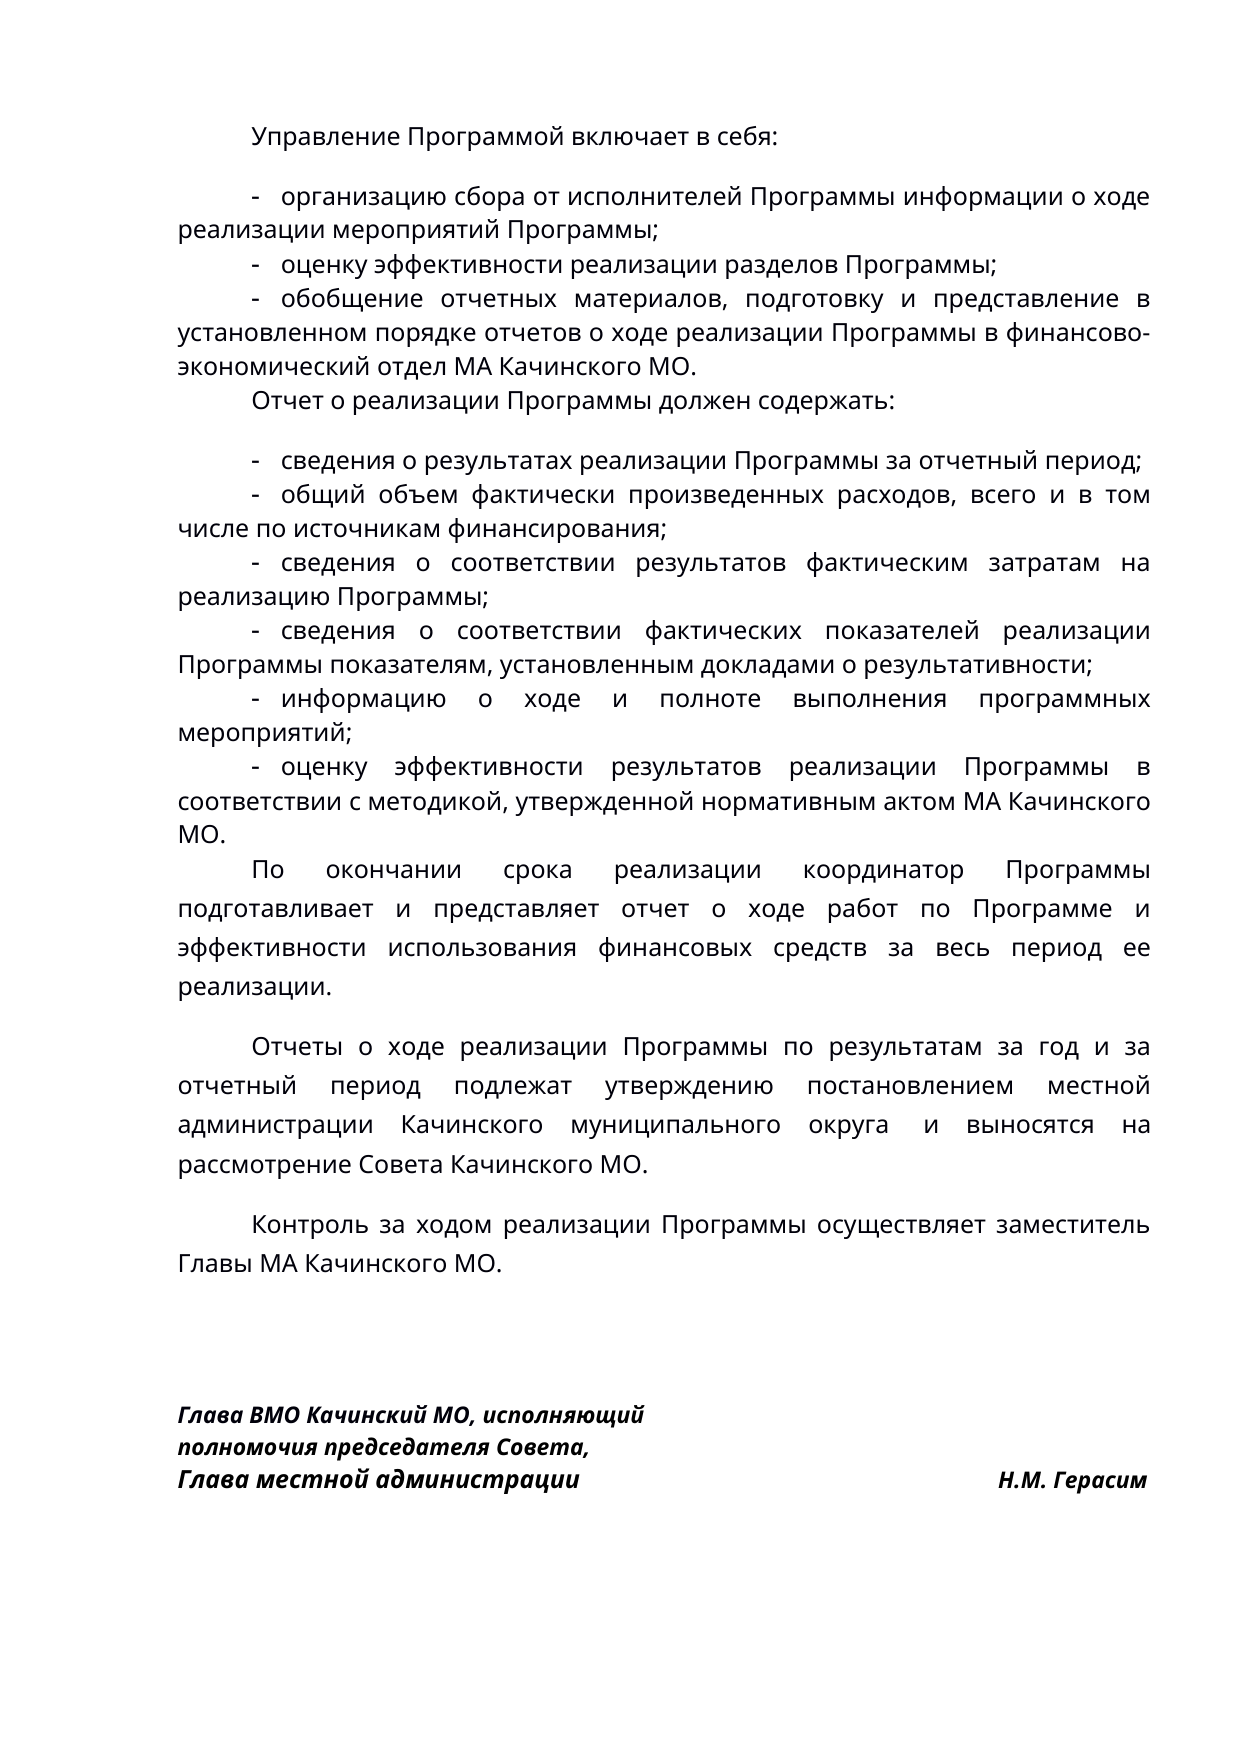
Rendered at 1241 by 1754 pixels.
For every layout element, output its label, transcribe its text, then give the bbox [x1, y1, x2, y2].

list оценку эффективности результатов реализации Программы в соответствии с методикой, утвержденной нормативным актом МА Качинского МО. [177, 749, 1152, 851]
table_header [753, 1394, 939, 1501]
text Контроль за ходом реализации Программы осуществляет заместитель Главы МА Качинского МО. [177, 1206, 1152, 1279]
text По окончании срока реализации координатор Программы подготавливает и представляет отчет о ходе работ по Программе и эффективности использования финансовых средств за весь период ее реализации. [177, 851, 1152, 1003]
list оценку эффективности реализации разделов Программы; [177, 246, 1152, 280]
list организацию сбора от исполнителей Программы информации о ходе реализации мероприятий Программы; [177, 178, 1152, 246]
list информацию о ходе и полноте выполнения программных мероприятий; [177, 681, 1152, 749]
table_header Глава ВМО Качинский МО, исполняющий полномочия председателя Совета, Глава местной администрации [166, 1394, 753, 1501]
table_header Н.М. Герасим [939, 1394, 1160, 1501]
text Управление Программой включает в себя: [177, 118, 1152, 152]
list сведения о соответствии результатов фактическим затратам на реализацию Программы; [177, 545, 1152, 613]
list общий объем фактически произведенных расходов, всего и в том числе по источникам финансирования; [177, 477, 1152, 545]
list обобщение отчетных материалов, подготовку и представление в установленном порядке отчетов о ходе реализации Программы в финансово-экономический отдел МА Качинского МО. [177, 280, 1152, 382]
text Отчет о реализации Программы должен содержать: [177, 382, 1152, 417]
list сведения о результатах реализации Программы за отчетный период; [177, 442, 1152, 477]
text Отчеты о ходе реализации Программы по результатам за год и за отчетный период подлежат утверждению постановлением местной администрации Качинского муниципального округа и выносятся на рассмотрение Совета Качинского МО. [177, 1029, 1152, 1180]
list сведения о соответствии фактических показателей реализации Программы показателям, установленным докладами о результативности; [177, 613, 1152, 681]
